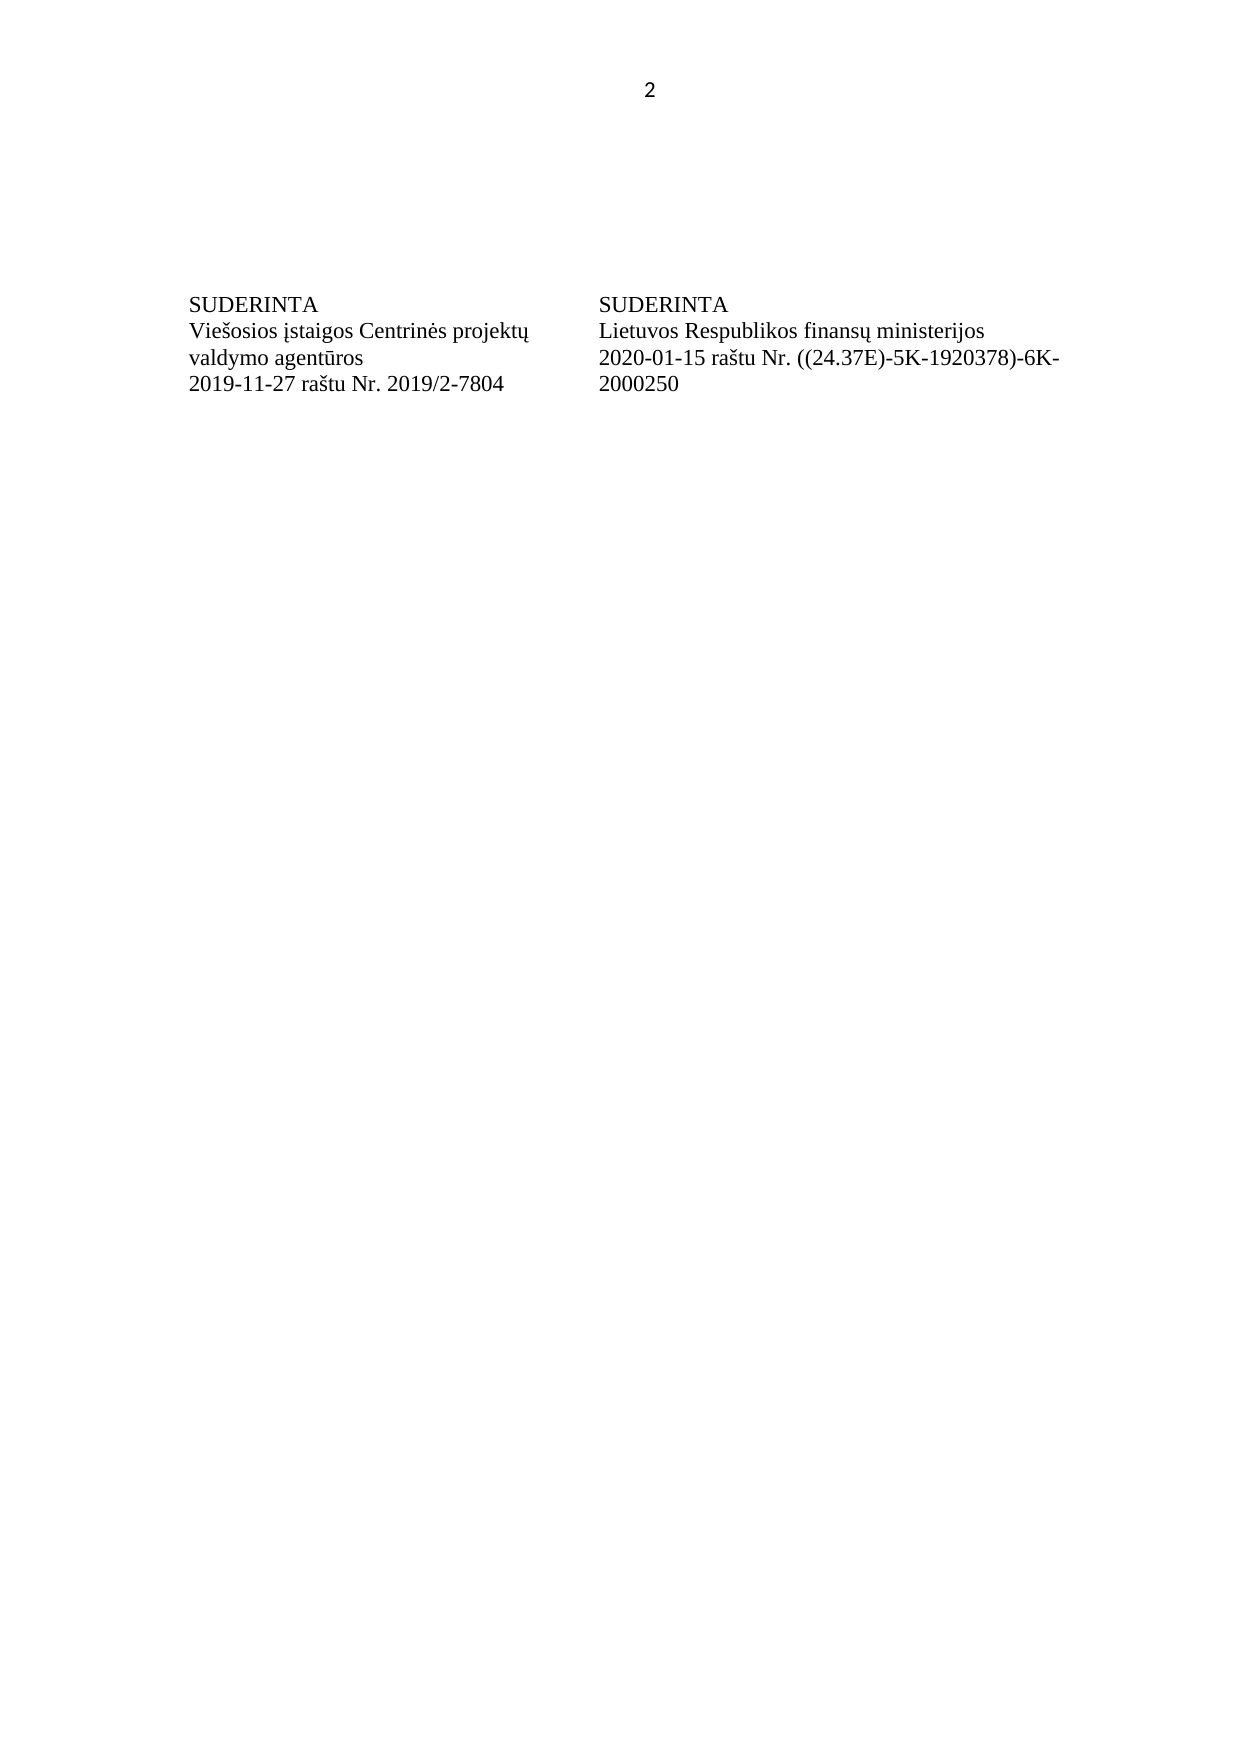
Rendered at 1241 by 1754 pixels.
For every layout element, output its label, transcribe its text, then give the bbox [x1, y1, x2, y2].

table_header SUDERINTA Lietuvos Respublikos finansų ministerijos 2020-01-15 raštu Nr. ((24.37E)-5K-1920378)-6K-2000250 [587, 291, 1148, 428]
table_header SUDERINTA Viešosios įstaigos Centrinės projektų valdymo agentūros 2019-11-27 raštu Nr. 2019/2-7804 [177, 291, 587, 428]
